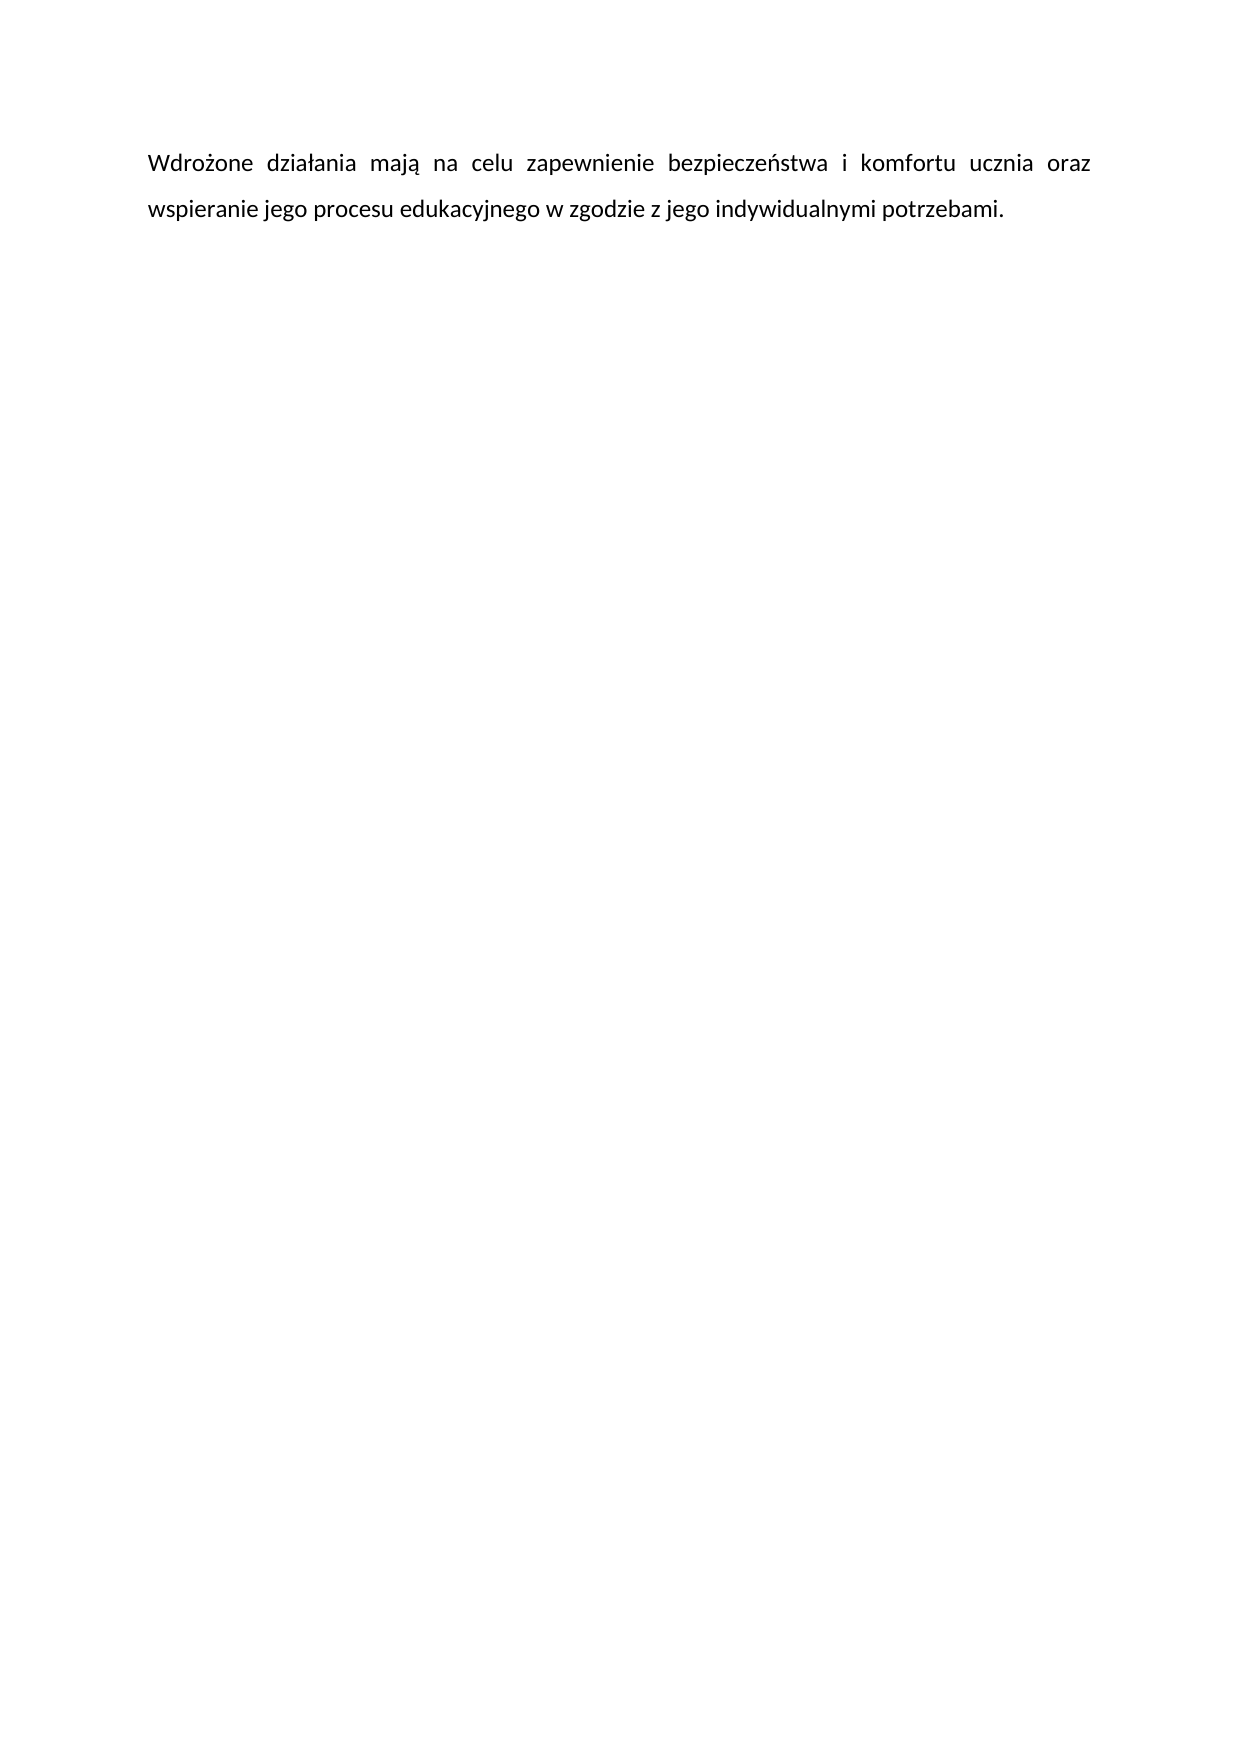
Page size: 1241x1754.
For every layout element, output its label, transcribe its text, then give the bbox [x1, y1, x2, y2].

text Wdrożone działania mają na celu zapewnienie bezpieczeństwa i komfortu ucznia oraz wspieranie jego procesu edukacyjnego w zgodzie z jego indywidualnymi potrzebami. [148, 148, 1093, 224]
